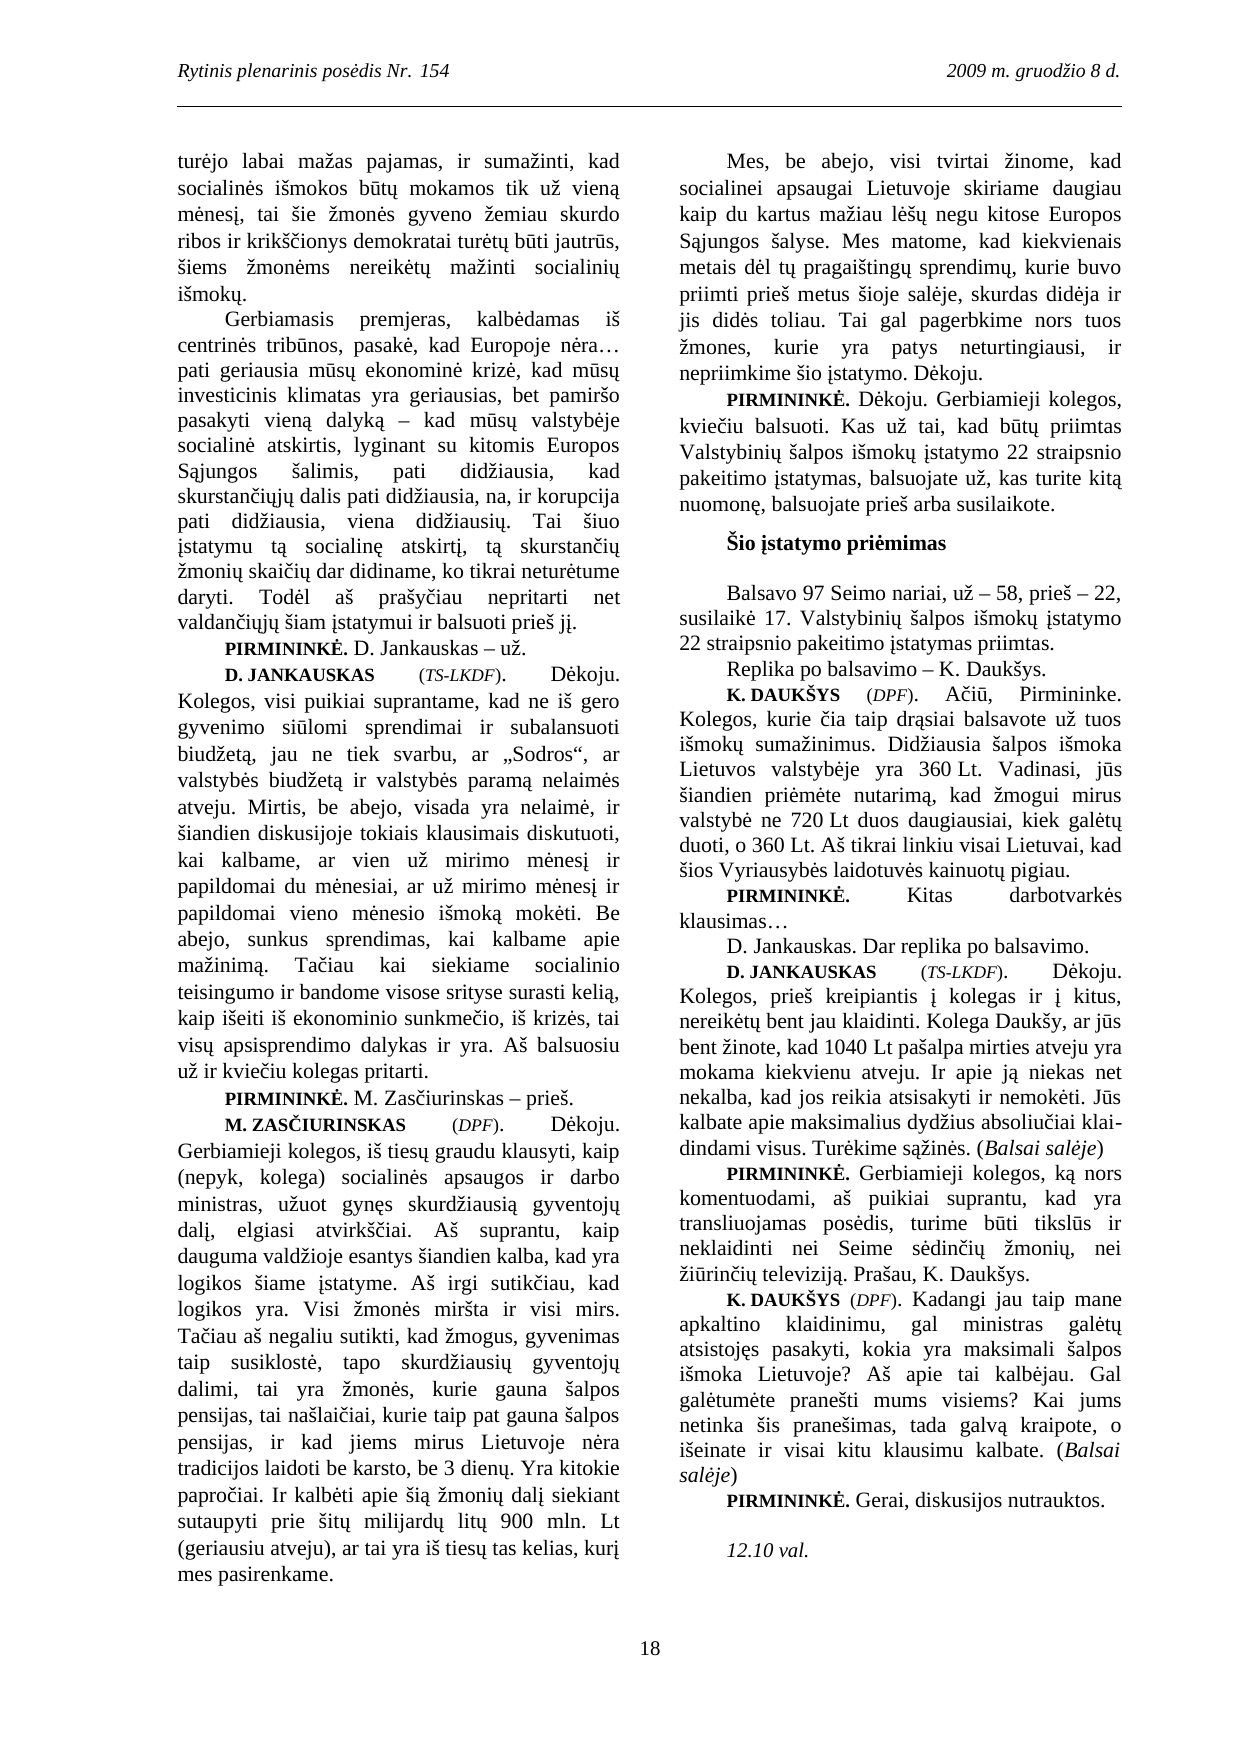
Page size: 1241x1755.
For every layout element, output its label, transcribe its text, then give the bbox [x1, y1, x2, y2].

text D. Jankauskas. Dar replika po balsavimo. [679, 933, 1122, 958]
text D. JANKAUSKAS (TS-LKDF). Dėkoju. Kolegos, visi puikiai suprantame, kad ne iš gero gyvenimo siūlomi sprendimai ir subalansuoti biudžetą, jau ne tiek svarbu, ar „Sodros“, ar valstybės biudžetą ir valstybės paramą nelaimės atveju. Mirtis, be abejo, visada yra nelaimė, ir šiandien diskusijoje tokiais klausimais diskutuoti, kai kalbame, ar vien už mirimo mėnesį ir papildomai du mėnesiai, ar už mirimo mėnesį ir papildomai vieno mėnesio išmoką mokėti. Be abejo, sunkus sprendimas, kai kalbame apie mažinimą. Tačiau kai siekiame socialinio teisingumo ir bandome visose srityse surasti kelią, kaip išeiti iš ekonominio sunkmečio, iš krizės, tai visų apsisprendimo dalykas ir yra. Aš balsuosiu už ir kviečiu kolegas pritarti. [177, 661, 620, 1084]
text turėjo labai mažas pajamas, ir sumažinti, kad socialinės išmokos būtų mokamos tik už vieną mėnesį, tai šie žmonės gyveno žemiau skurdo ribos ir krikščionys demokratai turėtų būti jautrūs, šiems žmonėms nereikėtų mažinti socialinių išmokų. [177, 148, 620, 306]
text PIRMININKĖ. M. Zasčiurinskas – prieš. [177, 1084, 620, 1110]
text Mes, be abejo, visi tvirtai žinome, kad socialinei apsaugai Lietuvoje skiriame daugiau kaip du kartus mažiau lėšų negu kitose Europos Sąjungos šalyse. Mes matome, kad kiekvienais metais dėl tų pragaištingų sprendimų, kurie buvo priimti prieš metus šioje salėje, skurdas didėja ir jis didės toliau. Tai gal pagerbkime nors tuos žmones, kurie yra patys neturtingiausi, ir nepriimkime šio įstatymo. Dėkoju. [679, 148, 1122, 386]
text 12.10 val. [726, 1538, 1122, 1562]
text K. DAUKŠYS (DPF). Kadangi jau taip mane apkaltino klaidinimu, gal ministras galėtų atsistojęs pasakyti, kokia yra maksimali šalpos išmoka Lietuvoje? Aš apie tai kalbėjau. Gal galėtumėte pranešti mums visiems? Kai jums netinka šis pranešimas, tada galvą kraipote, o išeinate ir visai kitu klausimu kalbate. (Balsai salėje) [679, 1286, 1122, 1487]
text M. ZASČIURINSKAS (DPF). Dėkoju. Gerbiamieji kolegos, iš tiesų graudu klausyti, kaip (nepyk, kolega) socialinės apsaugos ir darbo ministras, užuot gynęs skurdžiausią gyventojų dalį, elgia­si atvirkščiai. Aš suprantu, kaip dauguma valdžioje esantys šiandien kalba, kad yra logikos šiame įstatyme. Aš irgi sutikčiau, kad logikos yra. Visi žmonės miršta ir visi mirs. Tačiau aš negaliu sutikti, kad žmogus, gyvenimas taip susiklostė, tapo skurdžiausių gyventojų dalimi, tai yra žmonės, kurie gauna šalpos pensijas, tai našlaičiai, kurie taip pat gauna šalpos pensijas, ir kad jiems mirus Lietuvoje nėra tradicijos laidoti be karsto, be 3 dienų. Yra kitokie papročiai. Ir kalbėti apie šią žmonių dalį siekiant sutaupyti prie šitų milijardų litų 900 mln. Lt (geriausiu atveju), ar tai yra iš tiesų tas kelias, kurį mes pasirenkame. [177, 1110, 620, 1587]
text Balsavo 97 Seimo nariai, už – 58, prieš – 22, susilaikė 17. Valstybinių šalpos išmokų įstatymo 22 straipsnio pakeitimo įstatymas priimtas. [679, 580, 1122, 656]
text PIRMININKĖ. Kitas darbotvarkės klausimas… [679, 882, 1122, 933]
text Gerbiamasis premjeras, kalbėdamas iš centrinės tribūnos, pasakė, kad Europoje nėra… pati geriausia mūsų ekonominė krizė, kad mūsų investicinis klimatas yra geriausias, bet pamiršo pasakyti vieną dalyką – kad mūsų valstybėje socialinė atskirtis, lyginant su kitomis Europos Sąjungos ša­limis, pati didžiausia, kad skurstančiųjų dalis pati didžiausia, na, ir korupcija pati didžiausia, viena didžiausių. Tai šiuo įstatymu tą socialinę atskirtį, tą skurstančių žmonių skaičių dar didiname, ko tikrai neturėtume daryti. Todėl aš prašyčiau ne­pritarti net valdančiųjų šiam įstatymui ir balsuoti prieš jį. [177, 306, 620, 634]
text PIRMININKĖ. Gerbiamieji kolegos, ką nors komentuodami, aš puikiai suprantu, kad yra transliuojamas posėdis, turime būti tikslūs ir neklaidinti nei Seime sėdinčių žmonių, nei žiūrinčių televiziją. Prašau, K. Daukšys. [679, 1160, 1122, 1286]
text D. JANKAUSKAS (TS-LKDF). Dėkoju. Kolegos, prieš kreipiantis į kolegas ir į kitus, nereikėtų bent jau klaidinti. Kolega Daukšy, ar jūs bent žinote, kad 1040 Lt pašalpa mirties atveju yra mokama kiekvienu atveju. Ir apie ją niekas net nekalba, kad jos reikia atsisakyti ir nemokėti. Jūs kalbate apie maksimalius dydžius absoliučiai klai­dindami visus. Turėkime sąžinės. (Balsai salėje) [679, 958, 1122, 1160]
text K. DAUKŠYS (DPF). Ačiū, Pirmininke. Kolegos, kurie čia taip drąsiai balsavote už tuos išmokų sumažinimus. Didžiausia šalpos išmoka Lietuvos valstybėje yra 360 Lt. Vadinasi, jūs šiandien priėmėte nutarimą, kad žmogui mirus valstybė ne 720 Lt duos daugiausiai, kiek galėtų duoti, o 360 Lt. Aš tikrai linkiu visai Lietuvai, kad šios Vyriausybės laidotuvės kainuotų pigiau. [679, 681, 1122, 882]
text Replika po balsavimo – K. Daukšys. [679, 656, 1122, 681]
text PIRMININKĖ. Gerai, diskusijos nutrauktos. [679, 1487, 1122, 1513]
text Šio įstatymo priėmimas [679, 529, 1122, 555]
text PIRMININKĖ. D. Jankauskas – už. [177, 634, 620, 661]
text PIRMININKĖ. Dėkoju. Gerbiamieji kolegos, kviečiu balsuoti. Kas už tai, kad būtų priimtas Val­stybinių šalpos išmokų įstatymo 22 straipsnio pakeitimo įstatymas, balsuojate už, kas turite kitą nuomonę, balsuojate prieš arba susilaikote. [679, 386, 1122, 517]
